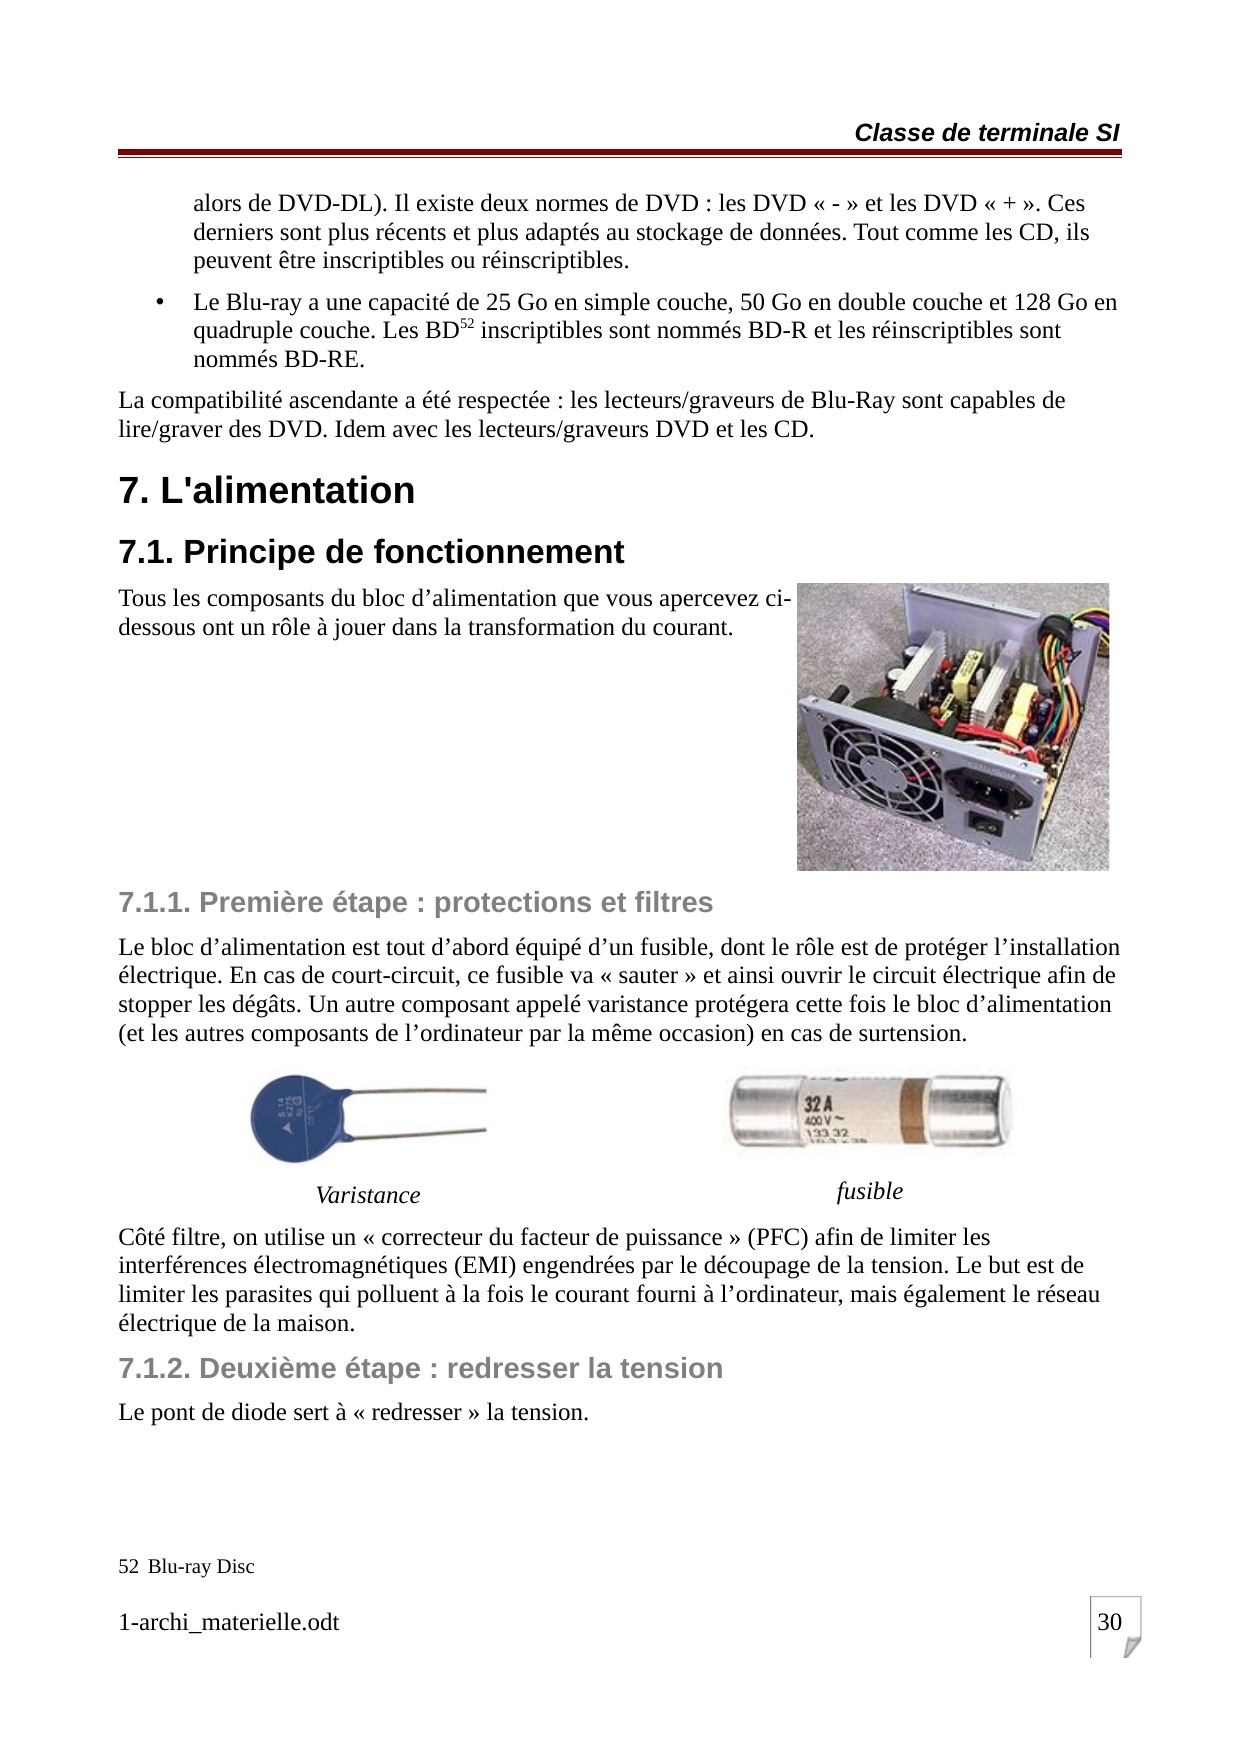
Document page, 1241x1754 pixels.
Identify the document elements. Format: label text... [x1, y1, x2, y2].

text Le bloc d’alimentation est tout d’abord équipé d’un fusible, dont le rôle est de protéger l’installation électrique. En cas de court-circuit, ce fusible va « sauter » et ainsi ouvrir le circuit électrique afin de stopper les dégâts. Un autre composant appelé varistance protégera cette fois le bloc d’alimentation (et les autres composants de l’ordinateur par la même occasion) en cas de surtension. [118, 932, 1122, 1047]
text Le pont de diode sert à « redresser » la tension. [118, 1397, 1122, 1426]
picture [797, 583, 1110, 871]
picture [717, 1059, 1025, 1164]
text La compatibilité ascendante a été respectée : les lecteurs/graveurs de Blu-Ray sont capables de lire/graver des DVD. Idem avec les lecteurs/graveurs DVD et les CD. [118, 385, 1122, 443]
text Côté filtre, on utilise un « correcteur du facteur de puissance » (PFC) afin de limiter les interférences électromagnétiques (EMI) engendrées par le découpage de la tension. Le but est de limiter les parasites qui polluent à la fois le courant fourni à l’ordinateur, mais également le réseau électrique de la maison. [118, 1222, 1122, 1337]
picture [245, 1059, 493, 1168]
table_header Tous les composants du bloc d’alimentation que vous apercevez ci-dessous ont un rôle à jouer dans la transformation du courant. [118, 584, 797, 871]
table_header fusible [620, 1059, 1122, 1222]
subtitle 7.1. Principe de fonctionnement [118, 532, 1122, 571]
subtitle 7.1.2. Deuxième étape : redresser la tension [118, 1351, 1122, 1385]
table_header Varistance [118, 1059, 620, 1222]
subtitle 7. L'alimentation [118, 468, 1122, 511]
subtitle 7.1.1. Première étape : protections et filtres [118, 886, 1122, 919]
list Le Blu-ray a une capacité de 25 Go en simple couche, 50 Go en double couche et 128 Go en quadruple couche. Les BD inscriptibles sont nommés BD-R et les réinscriptibles sont nommés BD-RE. [156, 287, 1122, 373]
list alors de DVD-DL). Il existe deux normes de DVD : les DVD « - » et les DVD « + ». Ces derniers sont plus récents et plus adaptés au stockage de données. Tout comme les CD, ils peuvent être inscriptibles ou réinscriptibles. [156, 188, 1122, 274]
list Blu-ray Disc [118, 1553, 1122, 1578]
table_header [1110, 584, 1122, 871]
